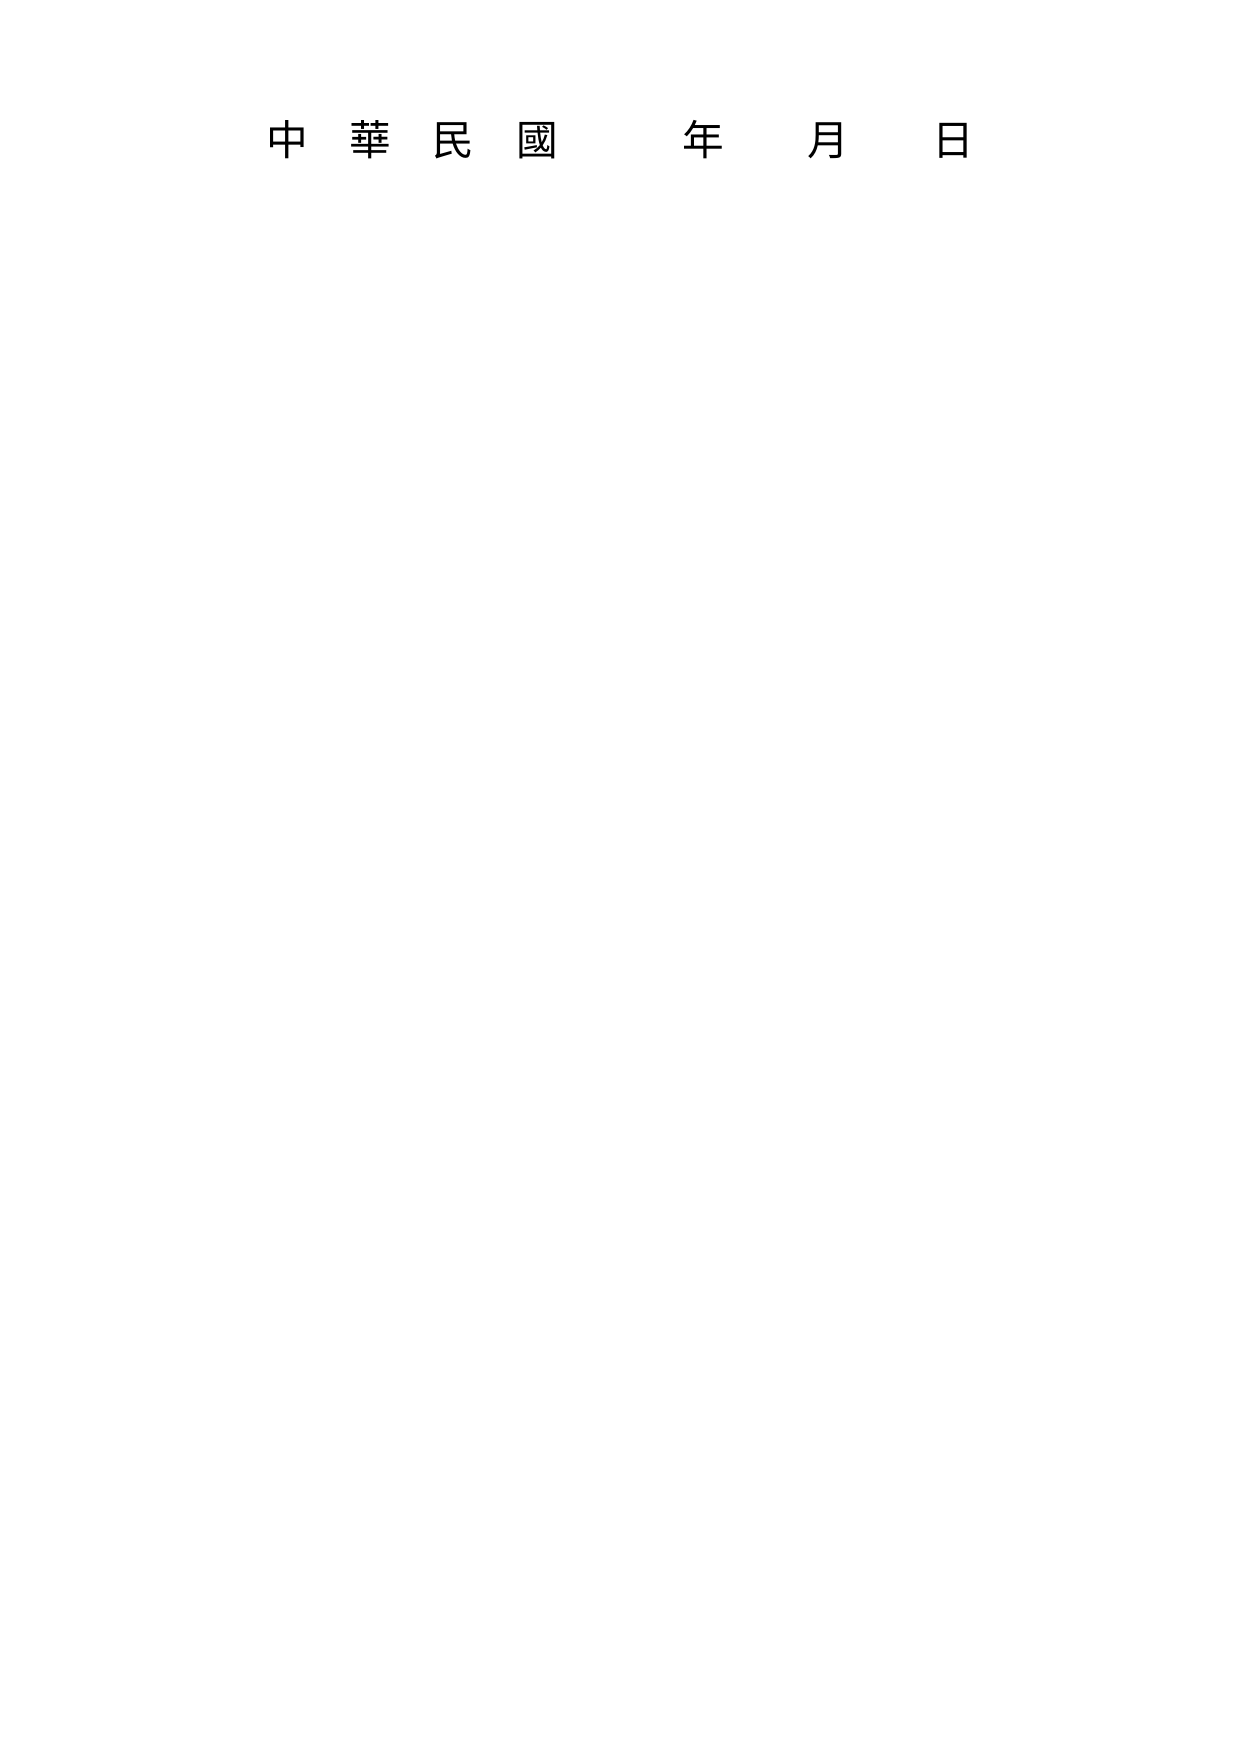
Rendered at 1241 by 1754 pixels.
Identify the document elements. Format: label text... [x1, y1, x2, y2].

text 中 華 民 國 年 月 日 [118, 96, 1122, 158]
